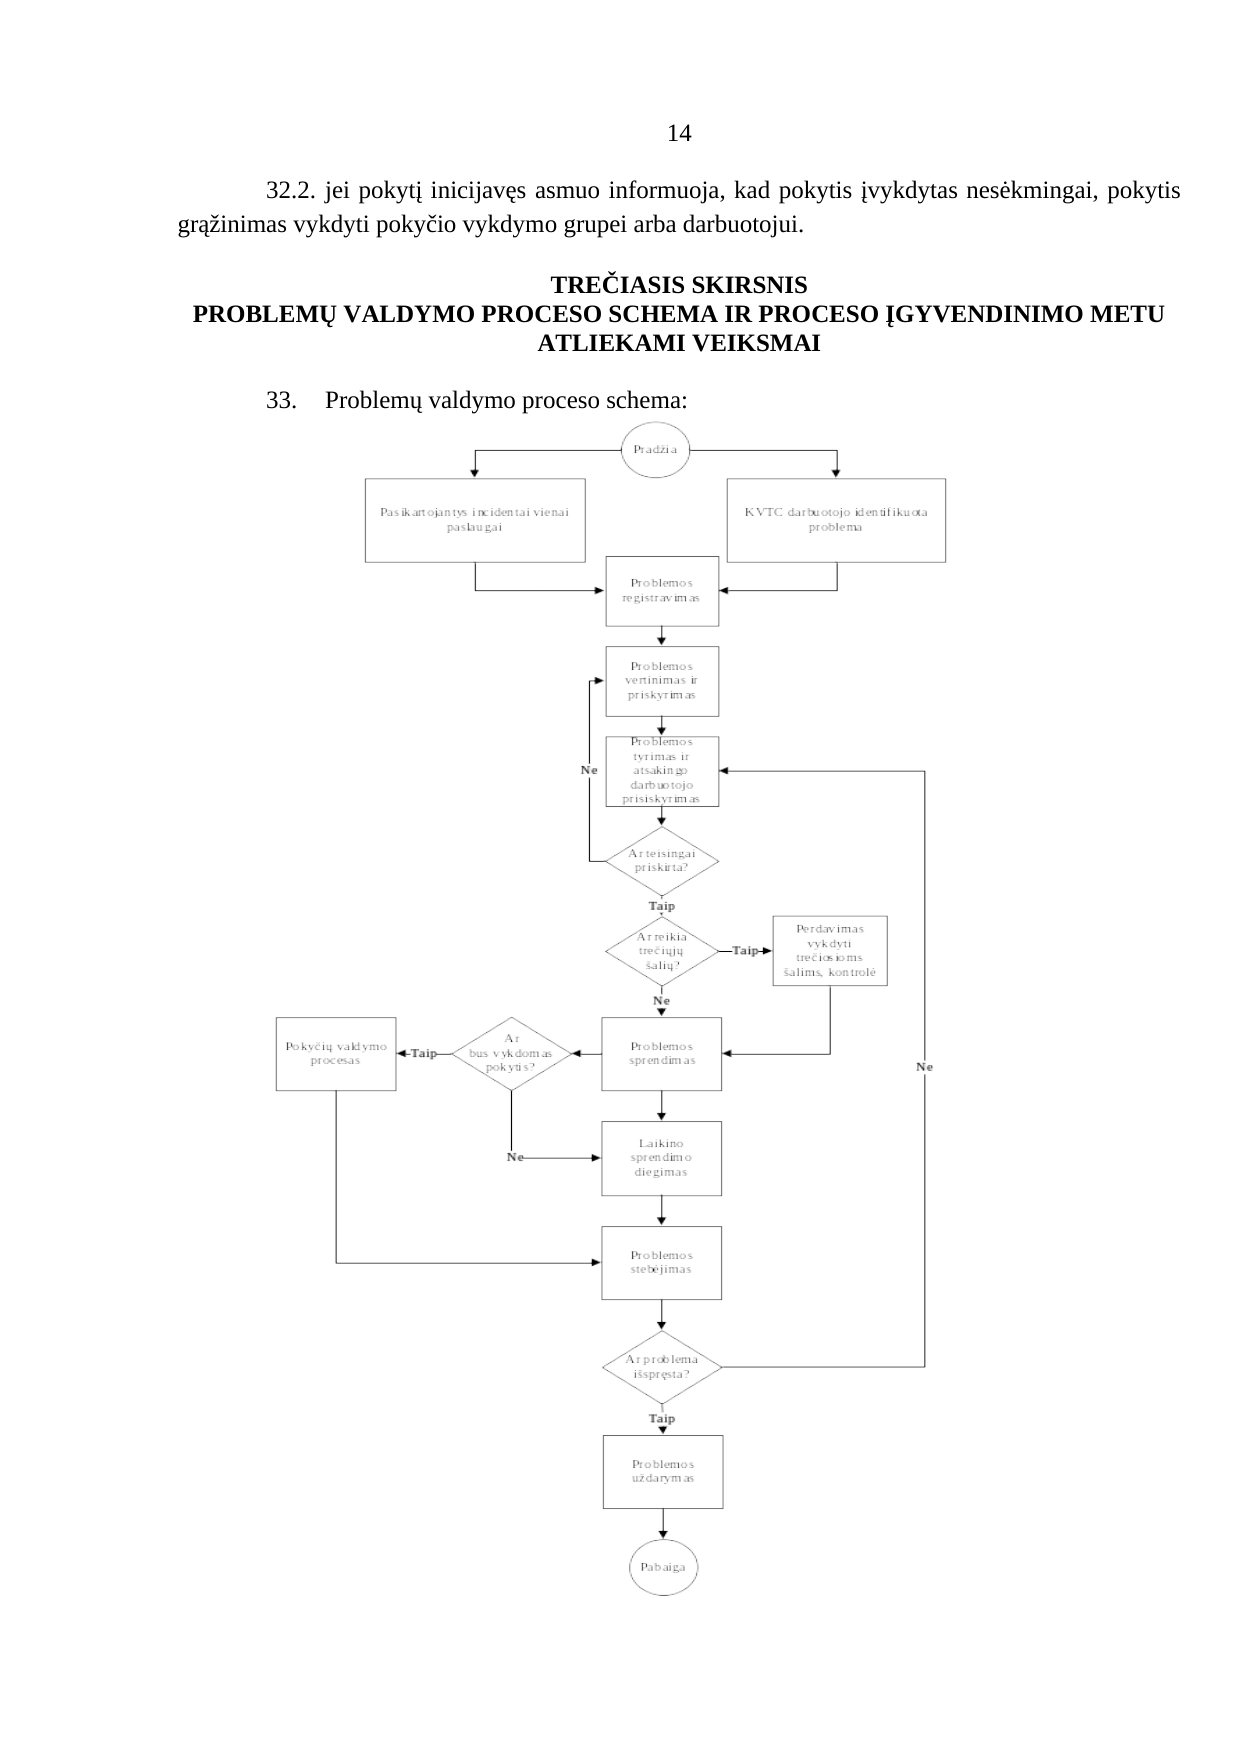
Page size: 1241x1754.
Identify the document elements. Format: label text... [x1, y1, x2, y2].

text 32.2. jei pokytį inicijavęs asmuo informuoja, kad pokytis įvykdytas nesėkmingai, pokytis grąžinimas vykdyti pokyčio vykdymo grupei arba darbuotojui. [177, 176, 1181, 237]
text 33. Problemų valdymo proceso schema: [266, 385, 1181, 1596]
text PROBLEMŲ VALDYMO PROCESO SCHEMA IR PROCESO ĮGYVENDINIMO METU ATLIEKAMI VEIKSMAI [177, 299, 1181, 357]
text TREČIASIS SKIRSNIS [177, 270, 1181, 299]
